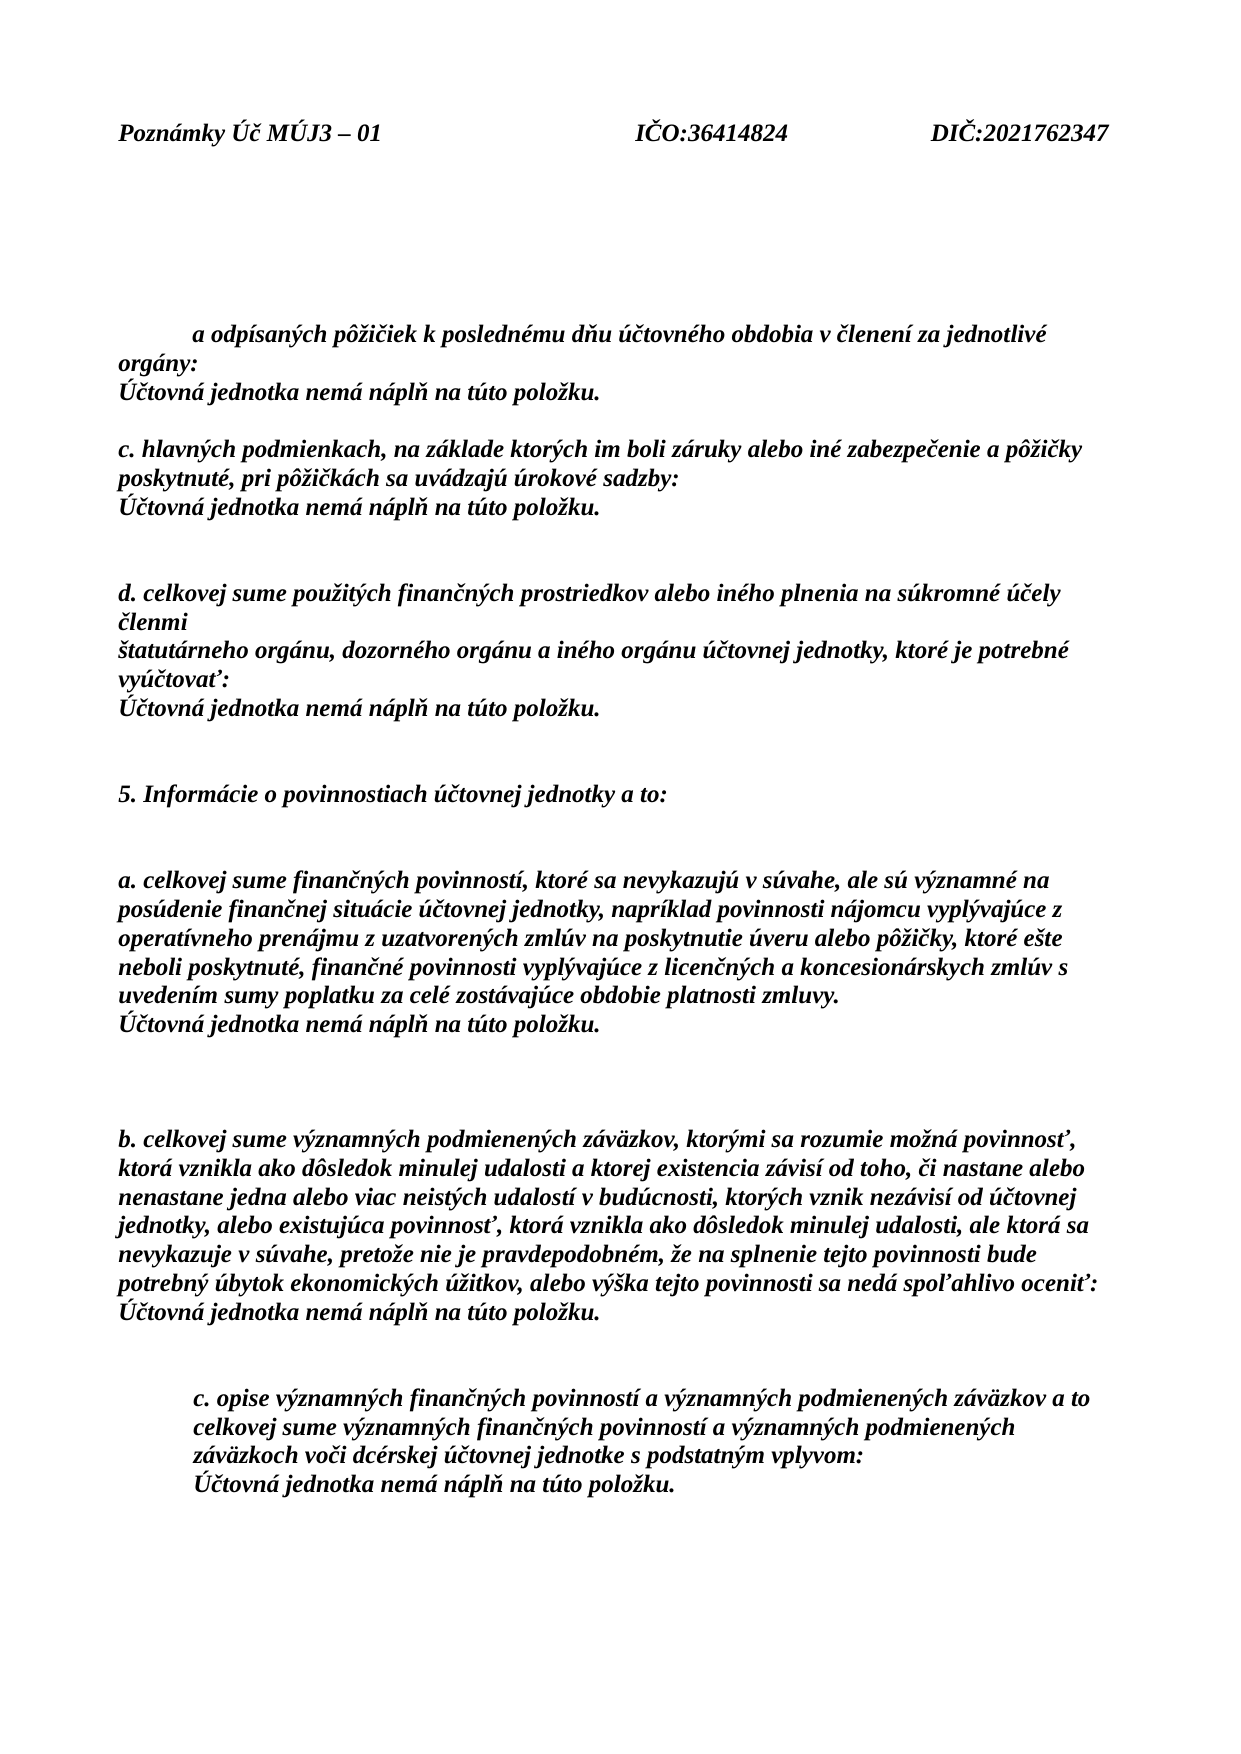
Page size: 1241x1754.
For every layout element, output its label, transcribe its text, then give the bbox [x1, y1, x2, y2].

text c. hlavných podmienkach, na základe ktorých im boli záruky alebo iné zabezpečenie a pôžičky [118, 434, 1122, 463]
text Účtovná jednotka nemá náplň na túto položku. [118, 492, 1122, 521]
text štatutárneho orgánu, dozorného orgánu a iného orgánu účtovnej jednotky, ktoré je potrebné vyúčtovať: [118, 636, 1122, 693]
text Účtovná jednotka nemá náplň na túto položku. [118, 1009, 1122, 1038]
text Účtovná jednotka nemá náplň na túto položku. [118, 377, 1122, 406]
list Účtovná jednotka nemá náplň na túto položku. [156, 1469, 1122, 1498]
text 5. Informácie o povinnostiach účtovnej jednotky a to: [118, 779, 1122, 808]
text a odpísaných pôžičiek k poslednému dňu účtovného obdobia v členení za jednotlivé orgány: [118, 319, 1122, 377]
text d. celkovej sume použitých finančných prostriedkov alebo iného plnenia na súkromné účely členmi [118, 578, 1122, 636]
list c. opise významných finančných povinností a významných podmienených záväzkov a to celkovej sume významných finančných povinností a významných podmienených záväzkoch voči dcérskej účtovnej jednotke s podstatným vplyvom: [156, 1383, 1122, 1469]
text a. celkovej sume finančných povinností, ktoré sa nevykazujú v súvahe, ale sú významné na posúdenie finančnej situácie účtovnej jednotky, napríklad povinnosti nájomcu vyplývajúce z operatívneho prenájmu z uzatvorených zmlúv na poskytnutie úveru alebo pôžičky, ktoré ešte neboli poskytnuté, finančné povinnosti vyplývajúce z licenčných a koncesionárskych zmlúv s uvedením sumy poplatku za celé zostávajúce obdobie platnosti zmluvy. [118, 866, 1122, 1009]
text Účtovná jednotka nemá náplň na túto položku. [118, 693, 1122, 722]
text b. celkovej sume významných podmienených záväzkov, ktorými sa rozumie možná povinnosť, ktorá vznikla ako dôsledok minulej udalosti a ktorej existencia závisí od toho, či nastane alebo nenastane jedna alebo viac neistých udalostí v budúcnosti, ktorých vznik nezávisí od účtovnej jednotky, alebo existujúca povinnosť, ktorá vznikla ako dôsledok minulej udalosti, ale ktorá sa nevykazuje v súvahe, pretože nie je pravdepodobném, že na splnenie tejto povinnosti bude potrebný úbytok ekonomických úžitkov, alebo výška tejto povinnosti sa nedá spoľahlivo oceniť: [118, 1124, 1122, 1297]
text Poznámky Úč MÚJ3 – 01 IČO:36414824 DIČ:2021762347 [118, 118, 1122, 147]
text Účtovná jednotka nemá náplň na túto položku. [118, 1297, 1122, 1326]
text poskytnuté, pri pôžičkách sa uvádzajú úrokové sadzby: [118, 463, 1122, 492]
